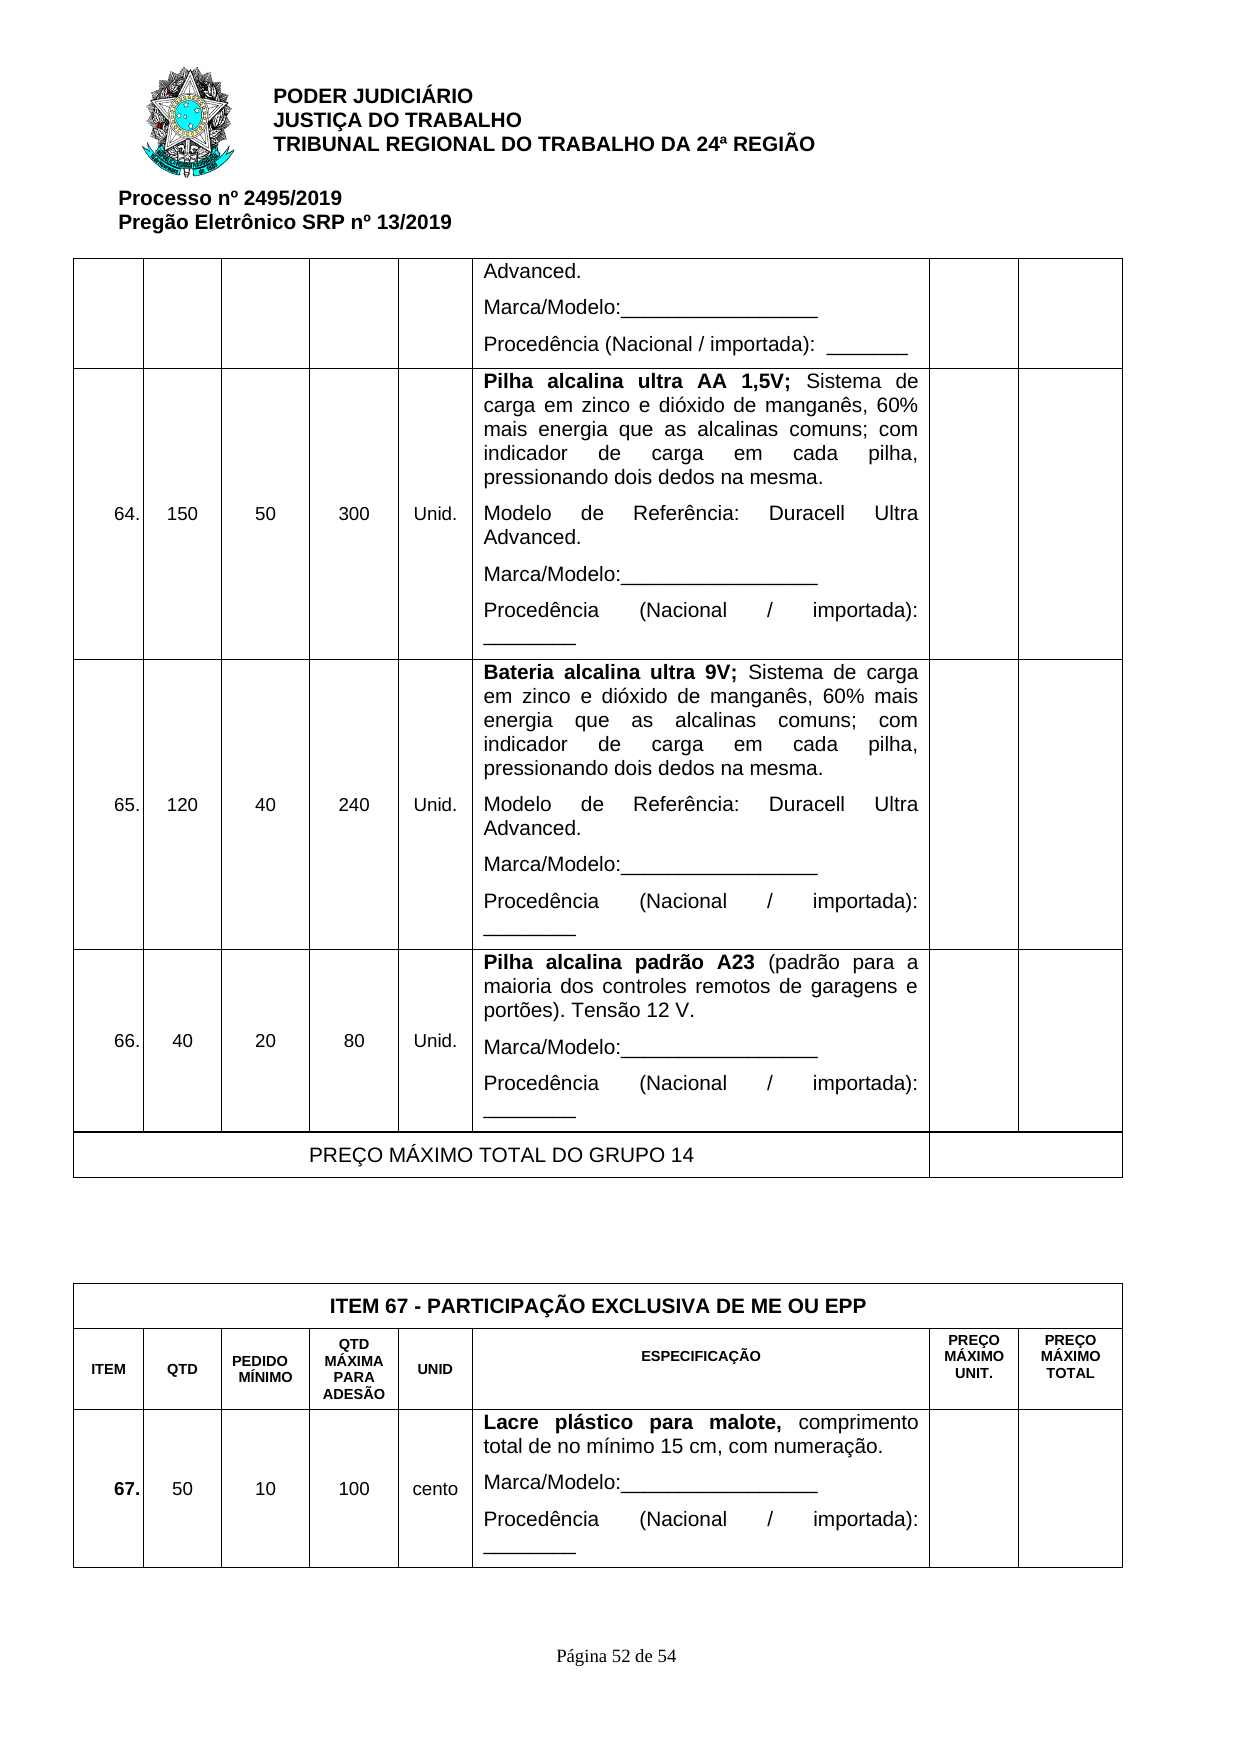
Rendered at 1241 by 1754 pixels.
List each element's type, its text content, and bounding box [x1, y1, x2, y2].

table_cell [74, 950, 143, 1131]
table_cell 240 [310, 660, 398, 949]
table_cell 40 [144, 950, 221, 1131]
table_cell PEDIDO MÍNIMO [222, 1329, 309, 1408]
table_cell 40 [222, 660, 309, 949]
table_cell [74, 1410, 143, 1567]
table_cell [74, 660, 143, 949]
picture [141, 66, 236, 178]
table_cell Pilha alcalina ultra AA 1,5V; Sistema de carga em zinco e dióxido de manganês, 60% mais energia que as alcalinas comuns; com indicador de carga em cada pilha, pressionando dois dedos na mesma. Modelo de Referência: Duracell Ultra Advanced. Marca/Modelo:_________________ Procedência (Nacional / importada): ________ [473, 369, 929, 658]
table_cell ESPECIFICAÇÃO [473, 1329, 929, 1408]
table_cell Advanced. Marca/Modelo:_________________ Procedência (Nacional / importada): _______ [473, 259, 929, 368]
table_cell PREÇO MÁXIMO TOTAL DO GRUPO 14 [74, 1133, 929, 1177]
table_cell 300 [310, 369, 398, 658]
table_cell Lacre plástico para malote, comprimento total de no mínimo 15 cm, com numeração. Marca/Modelo:_________________ Procedência (Nacional / importada): ________ [473, 1410, 929, 1567]
table_cell [930, 950, 1018, 1131]
table_cell [1019, 369, 1122, 658]
table_cell 80 [310, 950, 398, 1131]
table_cell 100 [310, 1410, 398, 1567]
table_header ITEM 67 - PARTICIPAÇÃO EXCLUSIVA DE ME OU EPP [74, 1284, 1122, 1328]
table_cell [930, 1410, 1018, 1567]
table_cell 150 [144, 369, 221, 658]
table_cell cento [399, 1410, 472, 1567]
table_cell QTD [144, 1329, 221, 1408]
table_cell Bateria alcalina ultra 9V; Sistema de carga em zinco e dióxido de manganês, 60% mais energia que as alcalinas comuns; com indicador de carga em cada pilha, pressionando dois dedos na mesma. Modelo de Referência: Duracell Ultra Advanced. Marca/Modelo:_________________ Procedência (Nacional / importada): ________ [473, 660, 929, 949]
table_cell Unid. [399, 950, 472, 1131]
table_cell [74, 369, 143, 658]
table_cell PREÇO MÁXIMO UNIT. [930, 1329, 1018, 1408]
table_cell PREÇO MÁXIMO TOTAL [1019, 1329, 1122, 1408]
table_cell UNID [399, 1329, 472, 1408]
table_cell 50 [222, 369, 309, 658]
table_cell Unid. [399, 660, 472, 949]
table_cell [144, 259, 221, 368]
table_cell [74, 259, 143, 368]
table_cell [1019, 259, 1122, 368]
table_cell [930, 1133, 1122, 1177]
table_cell QTD MÁXIMA PARA ADESÃO [310, 1329, 398, 1408]
table_cell [930, 369, 1018, 658]
table_cell [222, 259, 309, 368]
table_cell Unid. [399, 369, 472, 658]
table_cell [399, 259, 472, 368]
table_cell 50 [144, 1410, 221, 1567]
table_cell [930, 259, 1018, 368]
table_cell 120 [144, 660, 221, 949]
table_cell ITEM [74, 1329, 143, 1408]
table_cell [310, 259, 398, 368]
table_cell 20 [222, 950, 309, 1131]
table_cell [1019, 660, 1122, 949]
table_cell [1019, 950, 1122, 1131]
table_cell Pilha alcalina padrão A23 (padrão para a maioria dos controles remotos de garagens e portões). Tensão 12 V. Marca/Modelo:_________________ Procedência (Nacional / importada): ________ [473, 950, 929, 1131]
table_cell 10 [222, 1410, 309, 1567]
table_cell [930, 660, 1018, 949]
table_cell [1019, 1410, 1122, 1567]
